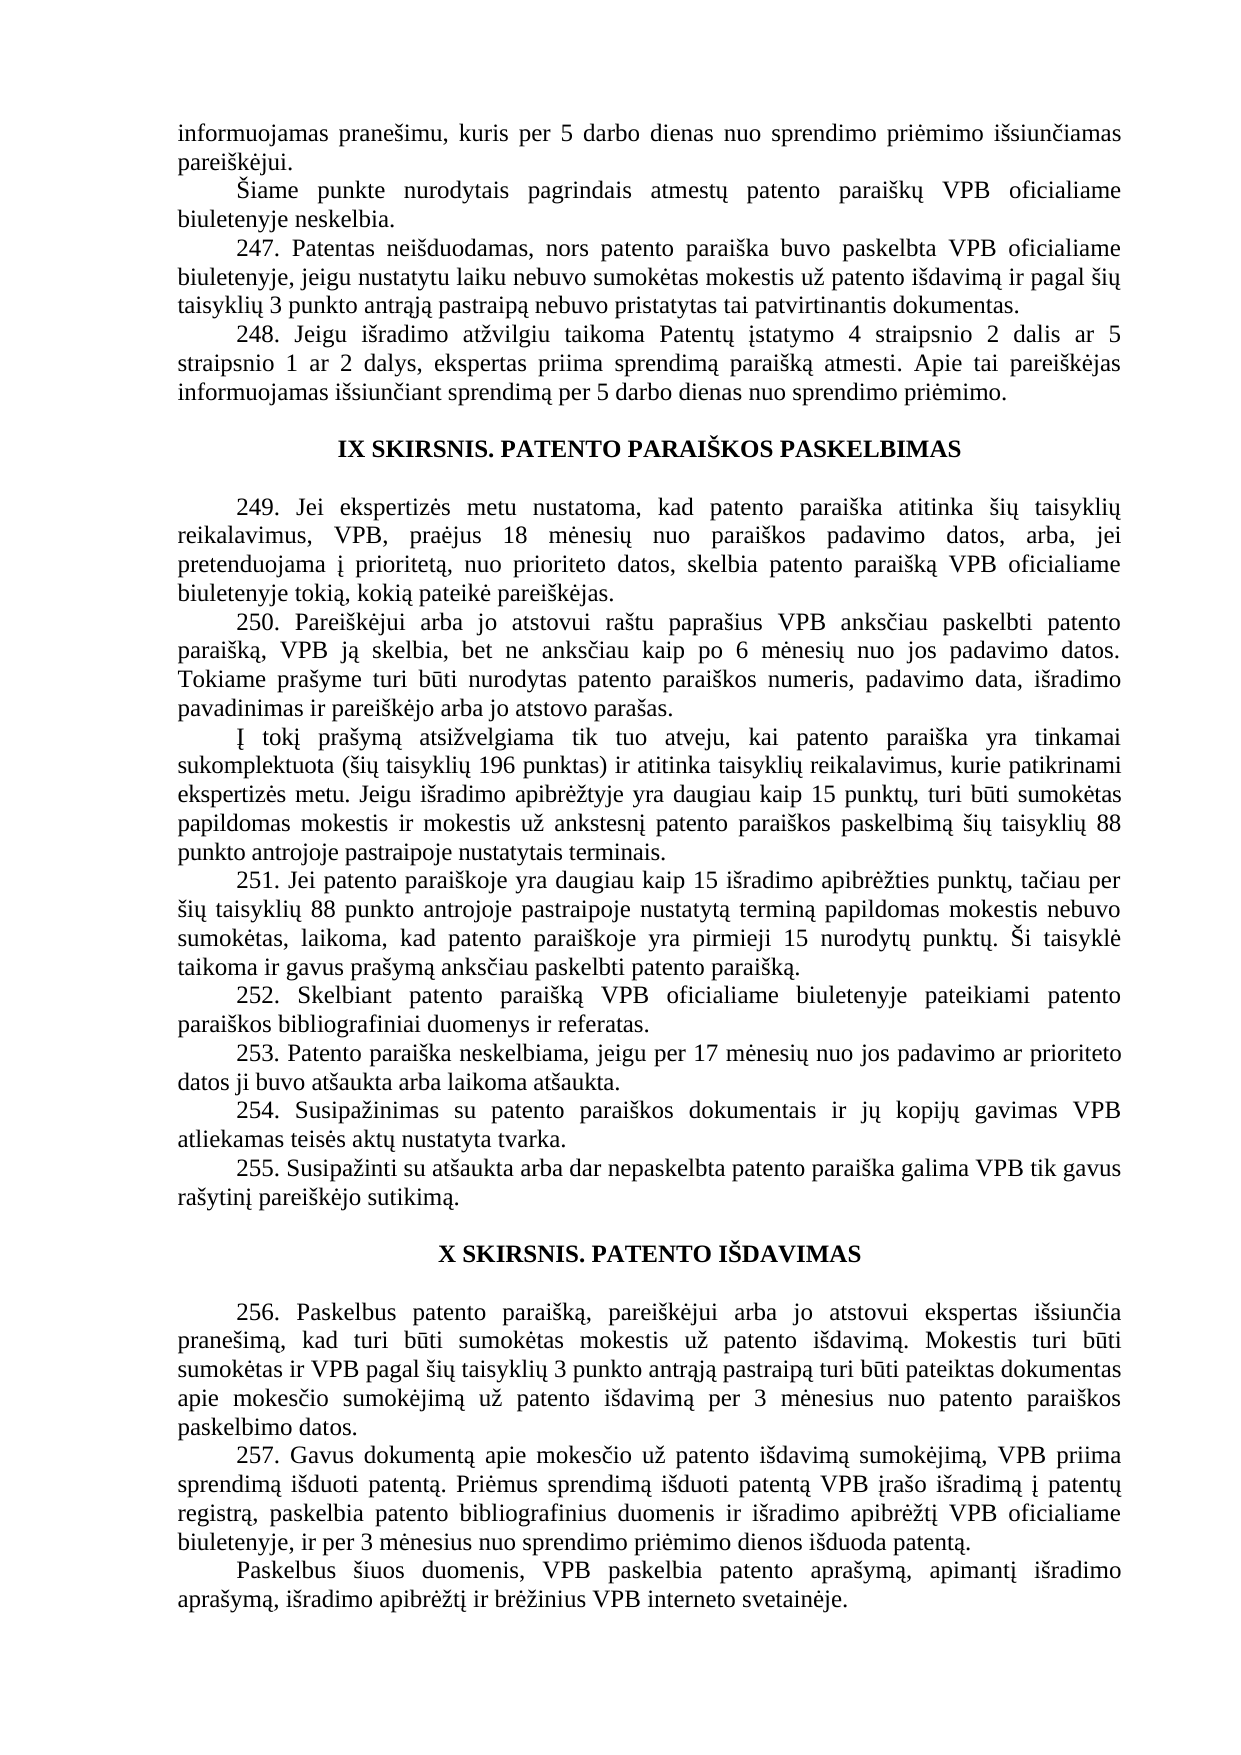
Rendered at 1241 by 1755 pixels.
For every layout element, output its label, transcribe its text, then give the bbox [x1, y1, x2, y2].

text 257. Gavus dokumentą apie mokesčio už patento išdavimą sumokėjimą, VPB priima sprendimą išduoti patentą. Priėmus sprendimą išduoti patentą VPB įrašo išradimą į patentų registrą, paskelbia patento bibliografinius duomenis ir išradimo apibrėžtį VPB oficialiame biuletenyje, ir per 3 mėnesius nuo sprendimo priėmimo dienos išduoda patentą. [177, 1441, 1122, 1556]
text Šiame punkte nurodytais pagrindais atmestų patento paraiškų VPB oficialiame biuletenyje neskelbia. [177, 176, 1122, 233]
text informuojamas pranešimu, kuris per 5 darbo dienas nuo sprendimo priėmimo išsiunčiamas pareiškėjui. [177, 118, 1122, 176]
text Paskelbus šiuos duomenis, VPB paskelbia patento aprašymą, apimantį išradimo aprašymą, išradimo apibrėžtį ir brėžinius VPB interneto svetainėje. [177, 1556, 1122, 1613]
text 249. Jei ekspertizės metu nustatoma, kad patento paraiška atitinka šių taisyklių reikalavimus, VPB, praėjus 18 mėnesių nuo paraiškos padavimo datos, arba, jei pretenduojama į prioritetą, nuo prioriteto datos, skelbia patento paraišką VPB oficialiame biuletenyje tokią, kokią pateikė pareiškėjas. [177, 492, 1122, 607]
text 254. Susipažinimas su patento paraiškos dokumentais ir jų kopijų gavimas VPB atliekamas teisės aktų nustatyta tvarka. [177, 1096, 1122, 1153]
text 250. Pareiškėjui arba jo atstovui raštu paprašius VPB anksčiau paskelbti patento paraišką, VPB ją skelbia, bet ne anksčiau kaip po 6 mėnesių nuo jos padavimo datos. Tokiame prašyme turi būti nurodytas patento paraiškos numeris, padavimo data, išradimo pavadinimas ir pareiškėjo arba jo atstovo parašas. [177, 607, 1122, 722]
text 255. Susipažinti su atšaukta arba dar nepaskelbta patento paraiška galima VPB tik gavus rašytinį pareiškėjo sutikimą. [177, 1153, 1122, 1211]
text X SKIRSNIS. PATENTO IŠDAVIMAS [177, 1239, 1122, 1268]
text 256. Paskelbus patento paraišką, pareiškėjui arba jo atstovui ekspertas išsiunčia pranešimą, kad turi būti sumokėtas mokestis už patento išdavimą. Mokestis turi būti sumokėtas ir VPB pagal šių taisyklių 3 punkto antrąją pastraipą turi būti pateiktas dokumentas apie mokesčio sumokėjimą už patento išdavimą per 3 mėnesius nuo patento paraiškos paskelbimo datos. [177, 1297, 1122, 1441]
text 251. Jei patento paraiškoje yra daugiau kaip 15 išradimo apibrėžties punktų, tačiau per šių taisyklių 88 punkto antrojoje pastraipoje nustatytą terminą papildomas mokestis nebuvo sumokėtas, laikoma, kad patento paraiškoje yra pirmieji 15 nurodytų punktų. Ši taisyklė taikoma ir gavus prašymą anksčiau paskelbti patento paraišką. [177, 866, 1122, 981]
text 253. Patento paraiška neskelbiama, jeigu per 17 mėnesių nuo jos padavimo ar prioriteto datos ji buvo atšaukta arba laikoma atšaukta. [177, 1038, 1122, 1096]
text 247. Patentas neišduodamas, nors patento paraiška buvo paskelbta VPB oficialiame biuletenyje, jeigu nustatytu laiku nebuvo sumokėtas mokestis už patento išdavimą ir pagal šių taisyklių 3 punkto antrąją pastraipą nebuvo pristatytas tai patvirtinantis dokumentas. [177, 233, 1122, 319]
text IX SKIRSNIS. PATENTO PARAIŠKOS PASKELBIMAS [177, 434, 1122, 463]
text 248. Jeigu išradimo atžvilgiu taikoma Patentų įstatymo 4 straipsnio 2 dalis ar 5 straipsnio 1 ar 2 dalys, ekspertas priima sprendimą paraišką atmesti. Apie tai pareiškėjas informuojamas išsiunčiant sprendimą per 5 darbo dienas nuo sprendimo priėmimo. [177, 319, 1122, 406]
text 252. Skelbiant patento paraišką VPB oficialiame biuletenyje pateikiami patento paraiškos bibliografiniai duomenys ir referatas. [177, 981, 1122, 1038]
text Į tokį prašymą atsižvelgiama tik tuo atveju, kai patento paraiška yra tinkamai sukomplektuota (šių taisyklių 196 punktas) ir atitinka taisyklių reikalavimus, kurie patikrinami ekspertizės metu. Jeigu išradimo apibrėžtyje yra daugiau kaip 15 punktų, turi būti sumokėtas papildomas mokestis ir mokestis už ankstesnį patento paraiškos paskelbimą šių taisyklių 88 punkto antrojoje pastraipoje nustatytais terminais. [177, 722, 1122, 866]
